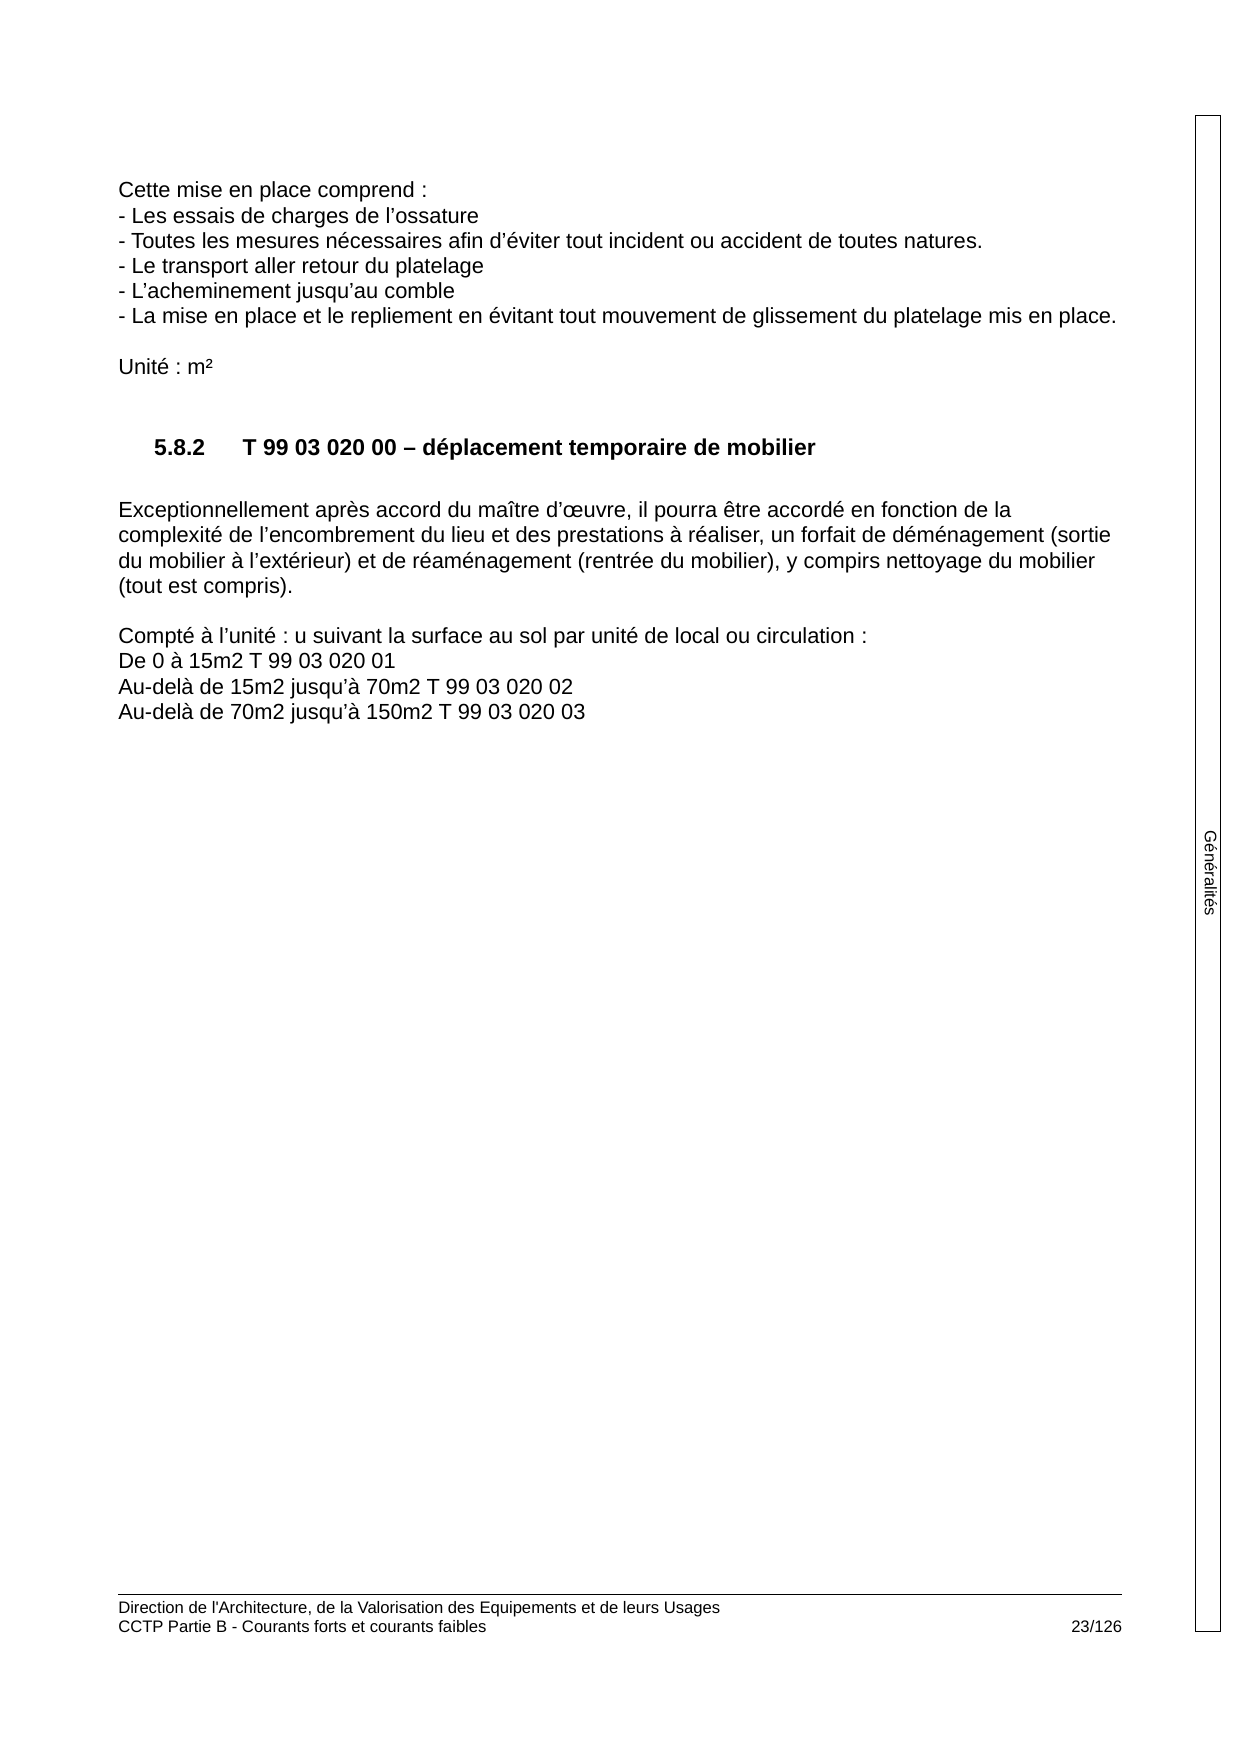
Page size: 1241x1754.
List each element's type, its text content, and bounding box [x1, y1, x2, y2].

text Cette mise en place comprend : [118, 177, 1122, 203]
text - L’acheminement jusqu’au comble [118, 278, 1122, 303]
text Unité : m² [118, 354, 1122, 379]
text Au-delà de 15m2 jusqu’à 70m2 T 99 03 020 02 [118, 673, 1122, 699]
text Compté à l’unité : u suivant la surface au sol par unité de local ou circulation : [118, 623, 1122, 648]
text Au-delà de 70m2 jusqu’à 150m2 T 99 03 020 03 [118, 699, 1122, 724]
text - La mise en place et le repliement en évitant tout mouvement de glissement du platelage mis en place. [118, 303, 1122, 329]
text - Les essais de charges de l’ossature [118, 203, 1122, 228]
text De 0 à 15m2 T 99 03 020 01 [118, 648, 1122, 673]
subtitle T 99 03 020 00 – déplacement temporaire de mobilier [118, 434, 1122, 460]
text Exceptionnellement après accord du maître d’œuvre, il pourra être accordé en fonction de la complexité de l’encombrement du lieu et des prestations à réaliser, un forfait de déménagement (sortie du mobilier à l’extérieur) et de réaménagement (rentrée du mobilier), y compirs nettoyage du mobilier (tout est compris). [118, 497, 1122, 598]
text - Toutes les mesures nécessaires afin d’éviter tout incident ou accident de toutes natures. [118, 228, 1122, 253]
text - Le transport aller retour du platelage [118, 253, 1122, 278]
